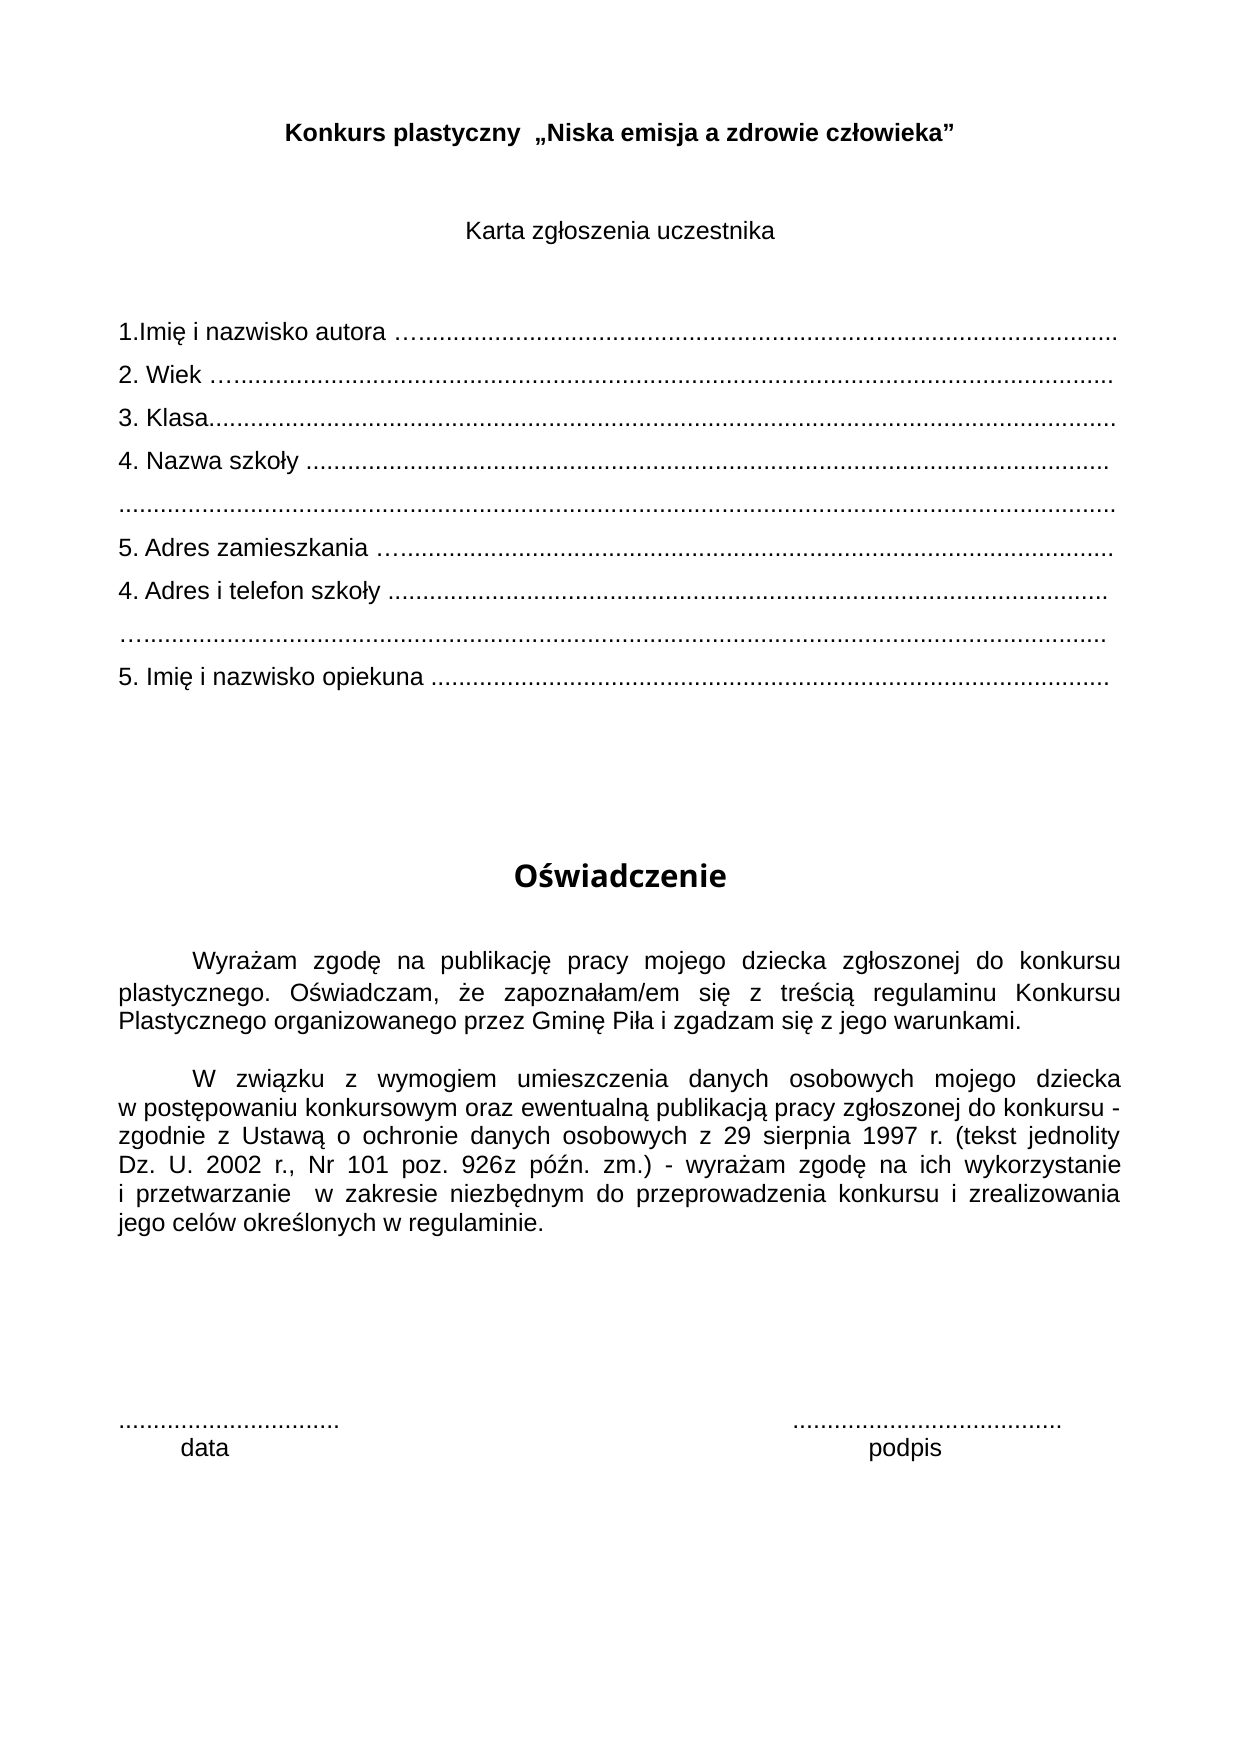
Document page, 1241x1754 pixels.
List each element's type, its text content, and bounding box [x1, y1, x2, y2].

text ................................................................................................................................................ [118, 489, 1122, 518]
text …........................................................................................................................................... [118, 619, 1122, 647]
text 1.Imię i nazwisko autora …..................................................................................................... [118, 317, 1122, 346]
text Wyrażam zgodę na publikację pracy mojego dziecka zgłoszonej do konkursu plastycznego. Oświadczam, że zapoznałam/em się z treścią regulaminu Konkursu Plastycznego organizowanego przez Gminę Piła i zgadzam się z jego warunkami. [118, 939, 1122, 1035]
text 5. Adres zamieszkania …....................................................................................................... [118, 532, 1122, 561]
text 2. Wiek …............................................................................................................................... [118, 360, 1122, 389]
text 3. Klasa................................................................................................................................... [118, 403, 1122, 432]
text Konkurs plastyczny „Niska emisja a zdrowie człowieka” [118, 118, 1122, 147]
text data podpis [118, 1433, 1122, 1462]
text Oświadczenie [118, 854, 1122, 897]
text 4. Nazwa szkoły .................................................................................................................... [118, 446, 1122, 475]
text 4. Adres i telefon szkoły ........................................................................................................ [118, 576, 1122, 604]
text W związku z wymogiem umieszczenia danych osobowych mojego dziecka w postępowaniu konkursowym oraz ewentualną publikacją pracy zgłoszonej do konkursu - zgodnie z Ustawą o ochronie danych osobowych z 29 sierpnia 1997 r. (tekst jednolity Dz. U. 2002 r., Nr 101 poz. 926z późn. zm.) - wyrażam zgodę na ich wykorzystanie i przetwarzanie w zakresie niezbędnym do przeprowadzenia konkursu i zrealizowania jego celów określonych w regulaminie. [118, 1064, 1122, 1236]
text 5. Imię i nazwisko opiekuna .................................................................................................. [118, 662, 1122, 691]
text Karta zgłoszenia uczestnika [118, 216, 1122, 245]
text ................................ ....................................... [118, 1404, 1122, 1433]
